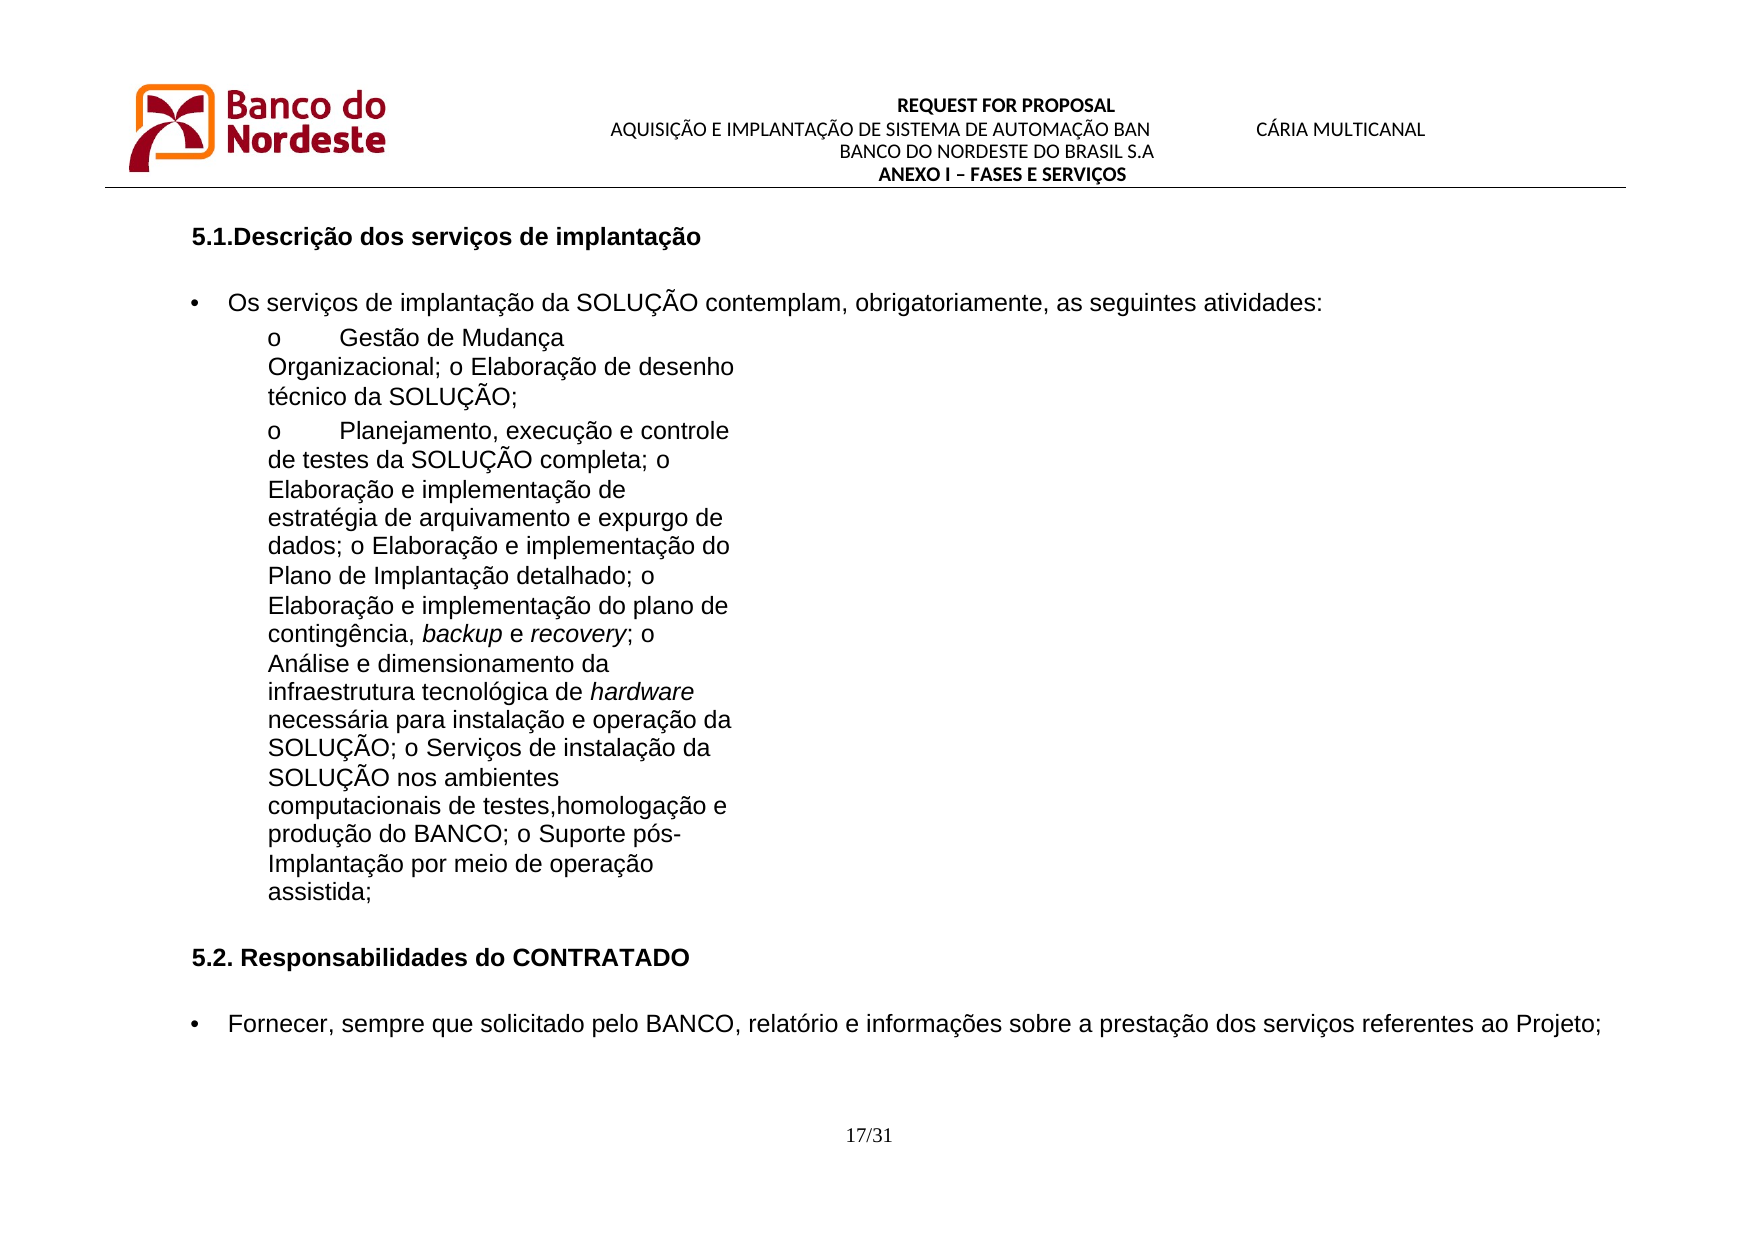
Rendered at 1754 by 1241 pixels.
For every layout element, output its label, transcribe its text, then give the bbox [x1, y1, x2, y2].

list Gestão de Mudança Organizacional; o Elaboração de desenho técnico da SOLUÇÃO; [267, 322, 737, 411]
text 5.2. Responsabilidades do CONTRATADO [192, 943, 1622, 972]
list Fornecer, sempre que solicitado pelo BANCO, relatório e informações sobre a prestação dos serviços referentes ao Projeto; [190, 1010, 1620, 1038]
picture [118, 73, 393, 150]
text 5.1.Descrição dos serviços de implantação [116, 150, 1622, 250]
list Planejamento, execução e controle de testes da SOLUÇÃO completa; o Elaboração e implementação de estratégia de arquivamento e expurgo de dados; o Elaboração e implementação do Plano de Implantação detalhado; o Elaboração e implementação do plano de contingência, backup e recovery; o Análise e dimensionamento da infraestrutura tecnológica de hardware necessária para instalação e operação da SOLUÇÃO; o Serviços de instalação da SOLUÇÃO nos ambientes computacionais de testes,homologação e produção do BANCO; o Suporte pós-Implantação por meio de operação assistida; [267, 416, 737, 905]
list Os serviços de implantação da SOLUÇÃO contemplam, obrigatoriamente, as seguintes atividades: [190, 289, 1620, 317]
